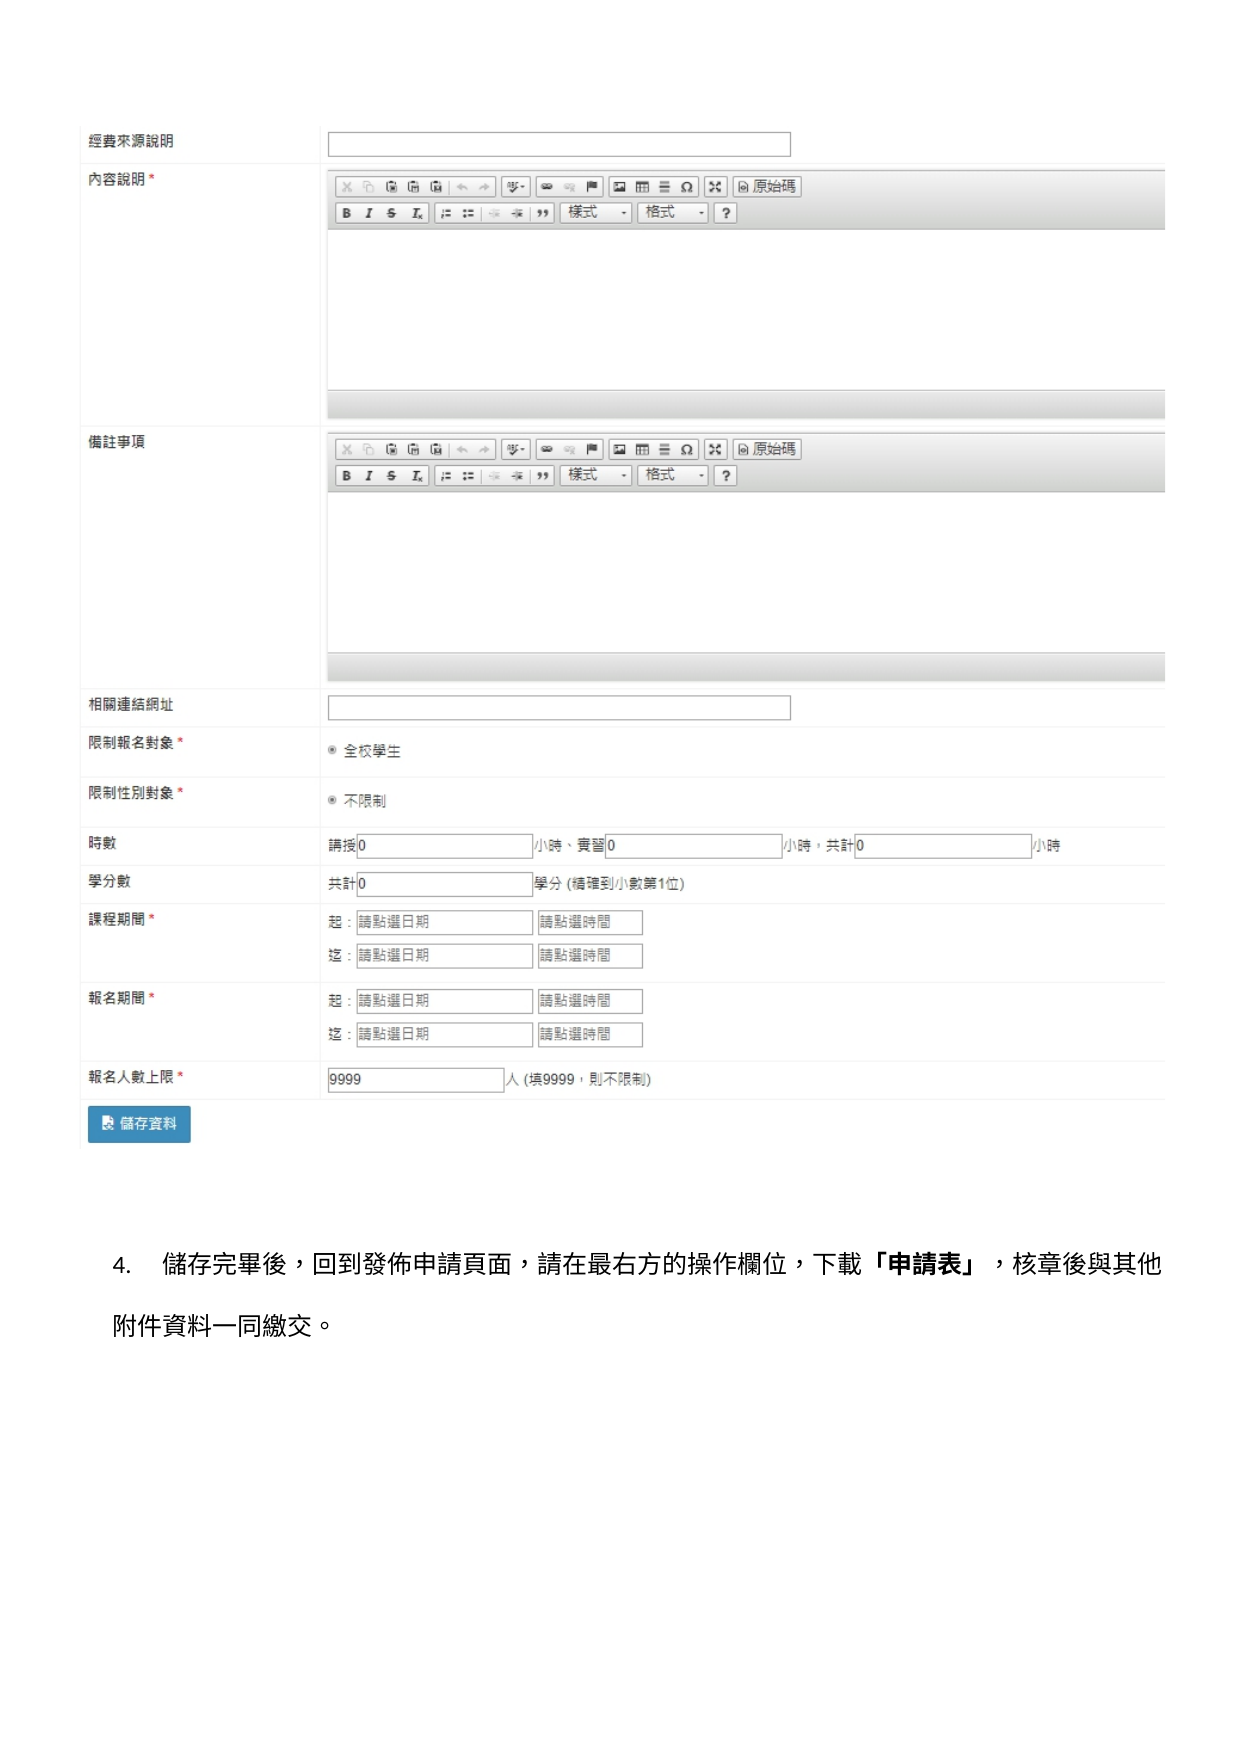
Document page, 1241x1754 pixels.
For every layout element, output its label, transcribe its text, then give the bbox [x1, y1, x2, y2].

list 儲存完畢後，回到發佈申請頁面，請在最右方的操作欄位，下載「申請表」，核章後與其他附件資料一同繳交。 [112, 1221, 1165, 1346]
